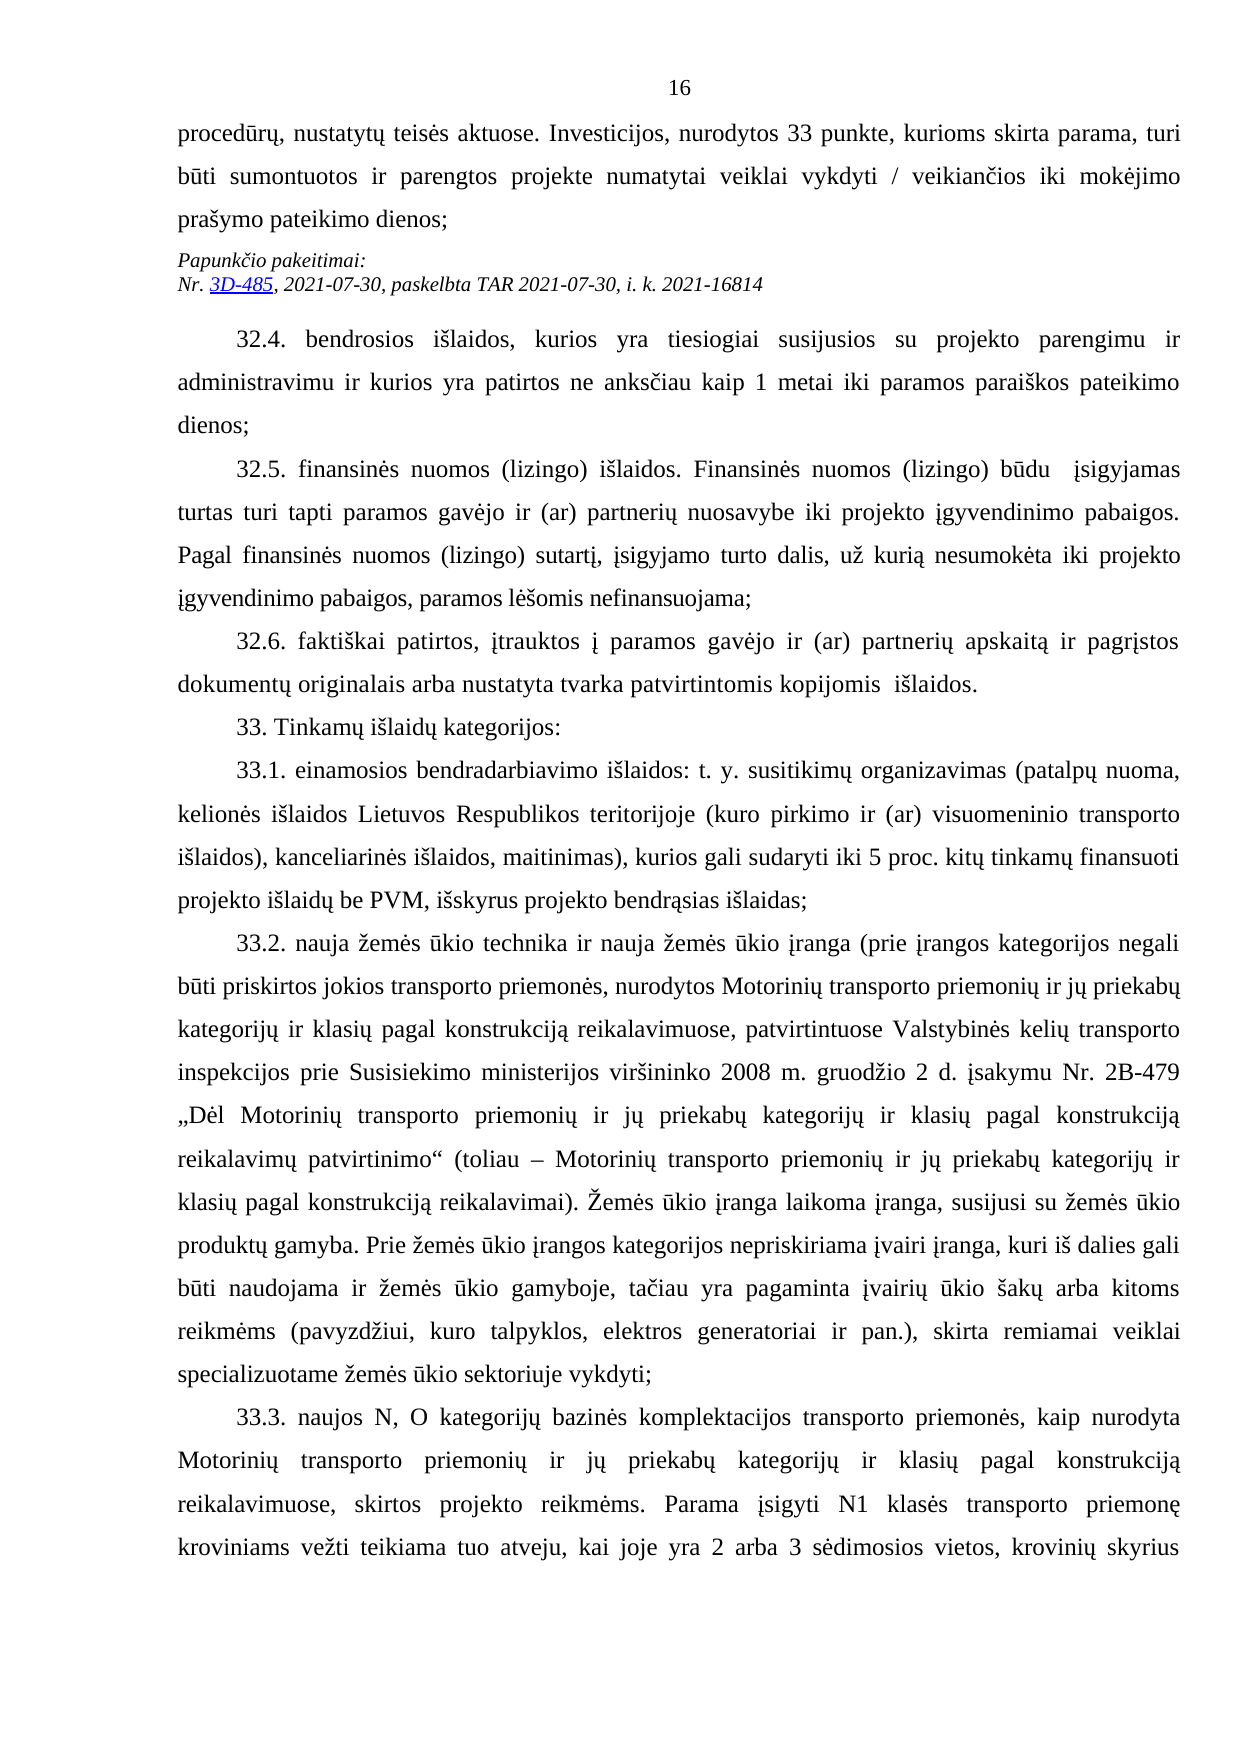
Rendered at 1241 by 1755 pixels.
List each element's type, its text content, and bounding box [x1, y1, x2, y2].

text Papunkčio pakeitimai: [177, 247, 1181, 272]
text 33. Tinkamų išlaidų kategorijos: [177, 712, 1181, 741]
text 33.3. naujos N, O kategorijų bazinės komplektacijos transporto priemonės, kaip nurodyta Motorinių transporto priemonių ir jų priekabų kategorijų ir klasių pagal konstrukciją reikalavimuose, skirtos projekto reikmėms. Parama įsigyti N1 klasės transporto priemonę kroviniams vežti teikiama tuo atveju, kai joje yra 2 arba 3 sėdimosios vietos, krovinių skyrius [177, 1402, 1181, 1561]
text 33.2. nauja žemės ūkio technika ir nauja žemės ūkio įranga (prie įrangos kategorijos negali būti priskirtos jokios transporto priemonės, nurodytos Motorinių transporto priemonių ir jų priekabų kategorijų ir klasių pagal konstrukciją reikalavimuose, patvirtintuose Valstybinės kelių transporto inspekcijos prie Susisiekimo ministerijos viršininko 2008 m. gruodžio 2 d. įsakymu Nr. 2B-479 „Dėl Motorinių transporto priemonių ir jų priekabų kategorijų ir klasių pagal konstrukciją reikalavimų patvirtinimo“ (toliau – Motorinių transporto priemonių ir jų priekabų kategorijų ir klasių pagal konstrukciją reikalavimai). Žemės ūkio įranga laikoma įranga, susijusi su žemės ūkio produktų gamyba. Prie žemės ūkio įrangos kategorijos nepriskiriama įvairi įranga, kuri iš dalies gali būti naudojama ir žemės ūkio gamyboje, tačiau yra pagaminta įvairių ūkio šakų arba kitoms reikmėms (pavyzdžiui, kuro talpyklos, elektros generatoriai ir pan.), skirta remiamai veiklai specializuotame žemės ūkio sektoriuje vykdyti; [177, 928, 1181, 1388]
text 32.5. finansinės nuomos (lizingo) išlaidos. Finansinės nuomos (lizingo) būdu įsigyjamas turtas turi tapti paramos gavėjo ir (ar) partnerių nuosavybe iki projekto įgyvendinimo pabaigos. Pagal finansinės nuomos (lizingo) sutartį, įsigyjamo turto dalis, už kurią nesumokėta iki projekto įgyvendinimo pabaigos, paramos lėšomis nefinansuojama; [177, 454, 1181, 612]
text 33.1. einamosios bendradarbiavimo išlaidos: t. y. susitikimų organizavimas (patalpų nuoma, kelionės išlaidos Lietuvos Respublikos teritorijoje (kuro pirkimo ir (ar) visuomeninio transporto išlaidos), kanceliarinės išlaidos, maitinimas), kurios gali sudaryti iki 5 proc. kitų tinkamų finansuoti projekto išlaidų be PVM, išskyrus projekto bendrąsias išlaidas; [177, 756, 1181, 914]
text procedūrų, nustatytų teisės aktuose. Investicijos, nurodytos 33 punkte, kurioms skirta parama, turi būti sumontuotos ir parengtos projekte numatytai veiklai vykdyti / veikiančios iki mokėjimo prašymo pateikimo dienos; [177, 118, 1181, 233]
text 32.6. faktiškai patirtos, įtrauktos į paramos gavėjo ir (ar) partnerių apskaitą ir pagrįstos dokumentų originalais arba nustatyta tvarka patvirtintomis kopijomis išlaidos. [177, 626, 1181, 698]
text Nr. 3D-485, 2021-07-30, paskelbta TAR 2021-07-30, i. k. 2021-16814 [177, 272, 1181, 296]
text 32.4. bendrosios išlaidos, kurios yra tiesiogiai susijusios su projekto parengimu ir administravimu ir kurios yra patirtos ne anksčiau kaip 1 metai iki paramos paraiškos pateikimo dienos; [177, 324, 1181, 439]
